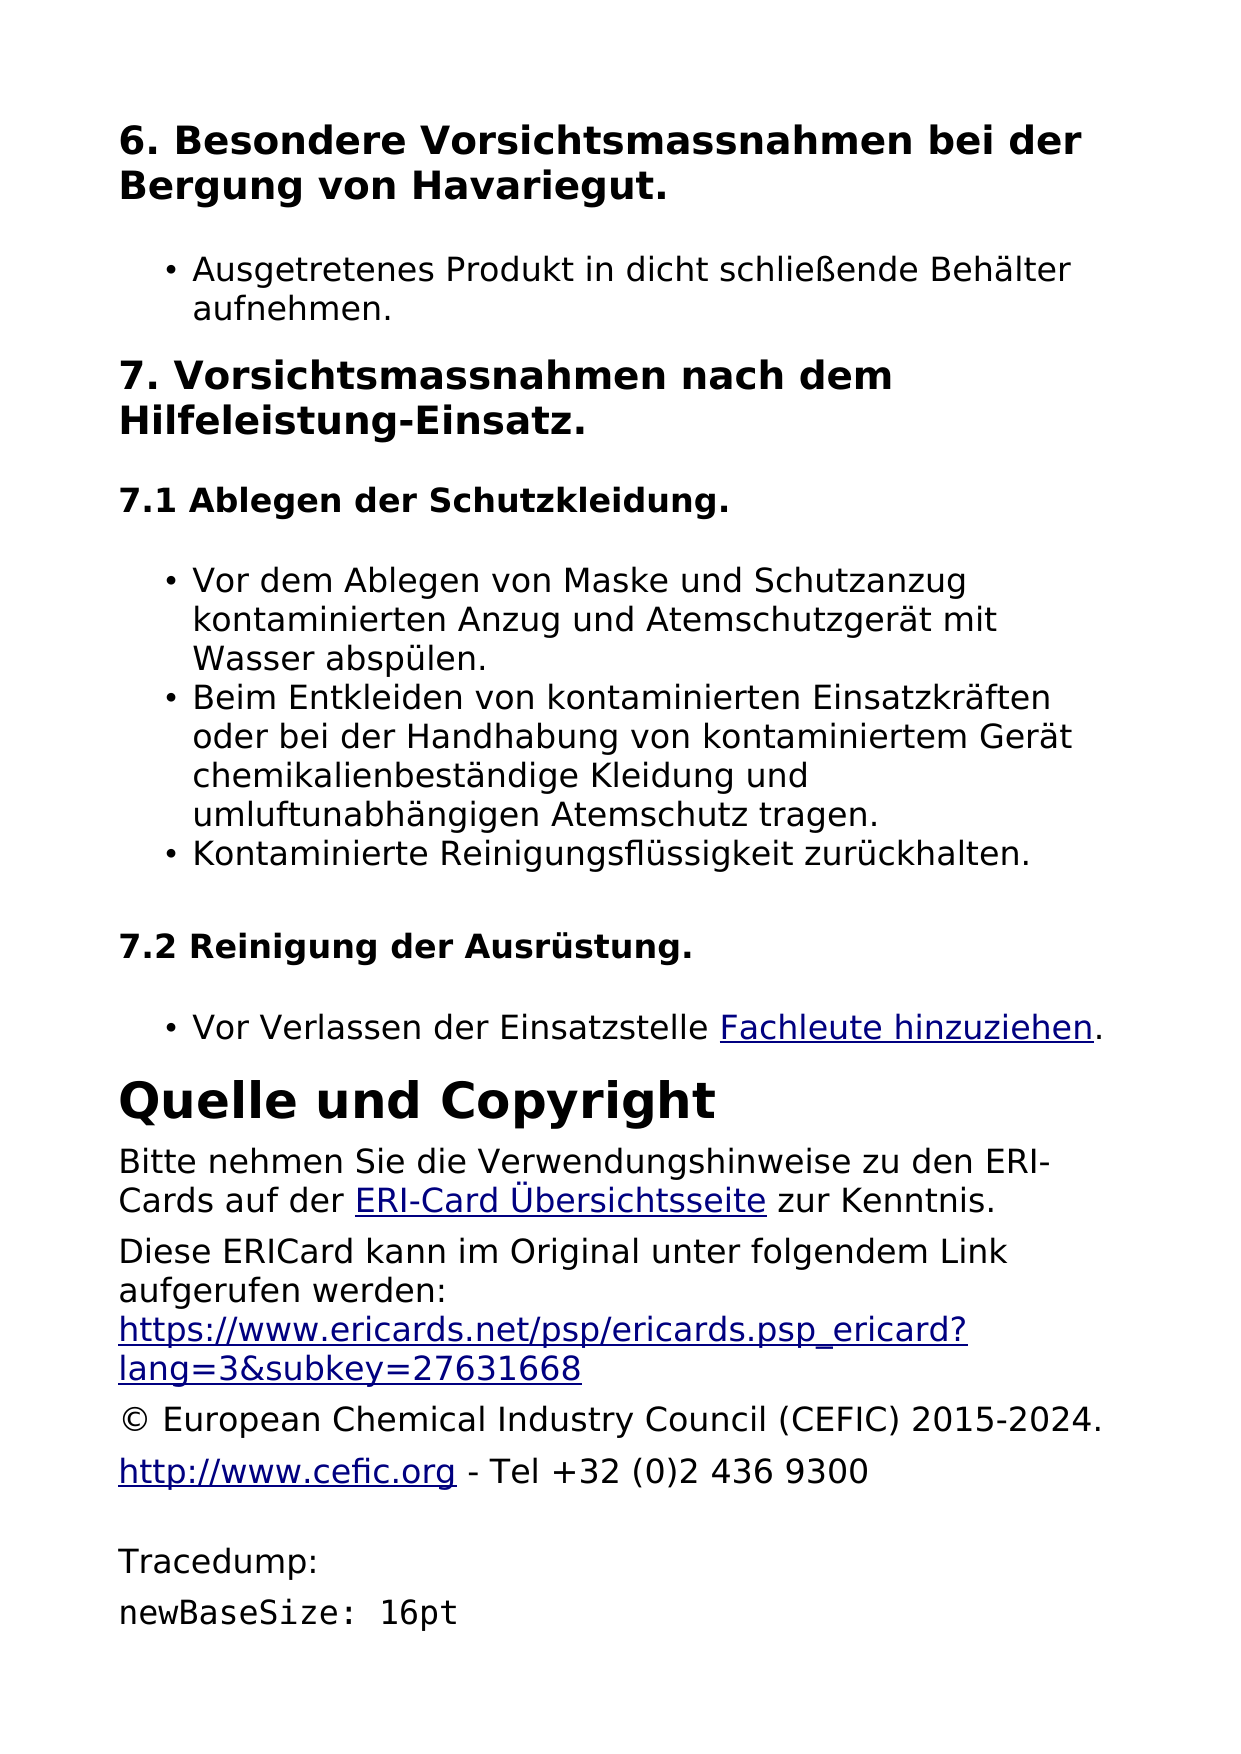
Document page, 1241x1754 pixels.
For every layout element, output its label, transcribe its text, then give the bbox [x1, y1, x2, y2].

text Bitte nehmen Sie die Verwendungshinweise zu den ERI-Cards auf der ERI-Card Übersichtsseite zur Kenntnis. [118, 1143, 1122, 1220]
subtitle 7.1 Ablegen der Schutzkleidung. [118, 481, 1122, 520]
text Tracedump: [118, 1503, 1122, 1581]
list Vor Verlassen der Einsatzstelle Fachleute hinzuziehen. [177, 1008, 1122, 1047]
subtitle 7.2 Reinigung der Ausrüstung. [118, 927, 1122, 966]
list Vor dem Ablegen von Maske und Schutzanzug kontaminierten Anzug und Atemschutzgerät mit Wasser abspülen. [177, 562, 1122, 678]
list Ausgetretenes Produkt in dicht schließende Behälter aufnehmen. [177, 251, 1122, 328]
list Kontaminierte Reinigungsflüssigkeit zurückhalten. [177, 834, 1122, 873]
text © European Chemical Industry Council (CEFIC) 2015-2024. [118, 1401, 1122, 1440]
text http://www.cefic.org - Tel +32 (0)2 436 9300 [118, 1452, 1122, 1491]
subtitle 7. Vorsichtsmassnahmen nach dem Hilfeleistung-Einsatz. [118, 353, 1122, 444]
text newBaseSize: 16pt [118, 1594, 1122, 1633]
text Diese ERICard kann im Original unter folgendem Link aufgerufen werden: https://www.ericards.net/psp/ericards.psp_ericard?lang=3&subkey=27631668 [118, 1233, 1122, 1388]
subtitle 6. Besondere Vorsichtsmassnahmen bei der Bergung von Havariegut. [118, 118, 1122, 208]
list Beim Entkleiden von kontaminierten Einsatzkräften oder bei der Handhabung von kontaminiertem Gerät chemikalienbeständige Kleidung und umluftunabhängigen Atemschutz tragen. [177, 678, 1122, 834]
subtitle Quelle und Copyright [118, 1072, 1122, 1130]
